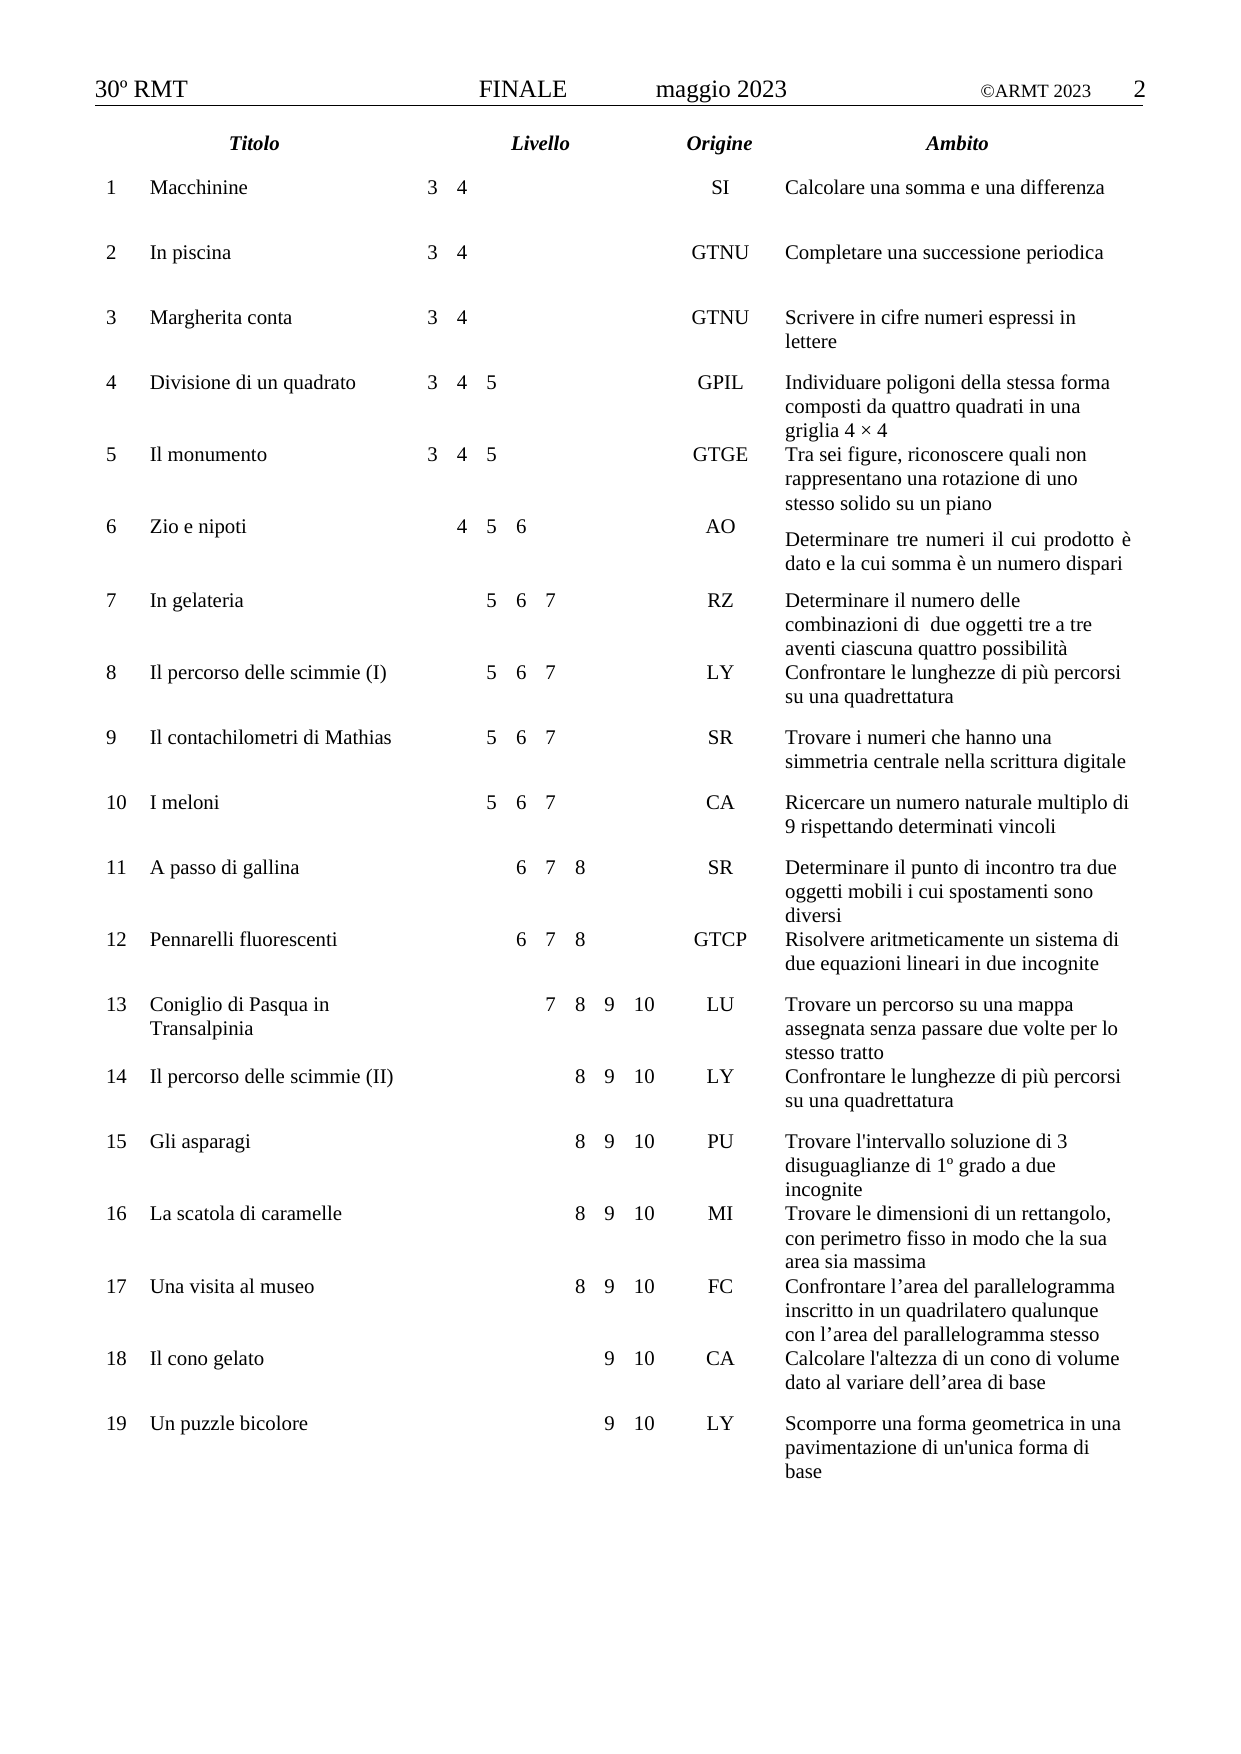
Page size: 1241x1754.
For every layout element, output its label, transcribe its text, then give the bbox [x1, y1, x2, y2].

table_cell [505, 1346, 534, 1411]
table_cell [534, 442, 563, 514]
table_cell [505, 992, 534, 1064]
table_cell 16 [95, 1201, 138, 1273]
table_cell 8 [564, 927, 593, 992]
table_cell Gli asparagi [138, 1129, 416, 1201]
table_cell 6 [505, 725, 534, 790]
table_cell 17 [95, 1274, 138, 1346]
table_cell [416, 515, 445, 588]
table_cell 12 [95, 927, 138, 992]
table_cell 14 [95, 1064, 138, 1129]
table_cell [505, 1129, 534, 1201]
table_cell LY [667, 1411, 774, 1483]
table_cell [445, 1346, 475, 1411]
table_cell 18 [95, 1346, 138, 1411]
table_cell 6 [95, 515, 138, 588]
table_cell [534, 1411, 563, 1483]
table_cell [505, 175, 534, 240]
table_cell Il monumento [138, 442, 416, 514]
table_cell Zio e nipoti [138, 515, 416, 588]
table_cell 9 [593, 1411, 622, 1483]
table_cell 10 [623, 1346, 667, 1411]
table_cell [505, 442, 534, 514]
table_cell [505, 1201, 534, 1273]
table_cell Il percorso delle scimmie (I) [138, 660, 416, 725]
table_cell [534, 1274, 563, 1346]
table_cell Margherita conta [138, 305, 416, 370]
table_cell Scomporre una forma geometrica in una pavimentazione di un'unica forma di base [774, 1411, 1143, 1483]
table_cell [416, 1411, 445, 1483]
table_cell [564, 442, 593, 514]
table_cell [475, 1346, 504, 1411]
table_cell [593, 305, 622, 370]
table_cell Completare una successione periodica [774, 240, 1143, 305]
table_cell Risolvere aritmeticamente un sistema di due equazioni lineari in due incognite [774, 927, 1143, 992]
table_cell [534, 1064, 563, 1129]
table_cell [475, 1411, 504, 1483]
table_cell 7 [534, 790, 563, 855]
table_cell Trovare l'intervallo soluzione di 3 disuguaglianze di 1º grado a due incognite [774, 1129, 1143, 1201]
table_cell 1 [95, 175, 138, 240]
table_cell [564, 515, 593, 588]
table_cell 6 [505, 855, 534, 927]
table_cell [445, 927, 475, 992]
table_header Ambito [774, 131, 1143, 175]
table_cell Ricercare un numero naturale multiplo di 9 rispettando determinati vincoli [774, 790, 1143, 855]
table_cell [564, 725, 593, 790]
table_cell 4 [445, 442, 475, 514]
table_cell [416, 927, 445, 992]
table_cell [475, 927, 504, 992]
table_cell [445, 855, 475, 927]
table_cell 8 [564, 1064, 593, 1129]
table_cell 9 [593, 1274, 622, 1346]
table_cell [534, 1346, 563, 1411]
table_cell [505, 240, 534, 305]
table_cell [445, 725, 475, 790]
table_cell GTCP [667, 927, 774, 992]
table_cell 8 [564, 992, 593, 1064]
table_cell [445, 660, 475, 725]
table_cell 3 [95, 305, 138, 370]
table_cell [475, 1064, 504, 1129]
table_cell [475, 1274, 504, 1346]
table_cell [416, 725, 445, 790]
table_cell [445, 1274, 475, 1346]
table_cell Un puzzle bicolore [138, 1411, 416, 1483]
table_cell Trovare un percorso su una mappa assegnata senza passare due volte per lo stesso tratto [774, 992, 1143, 1064]
table_cell [475, 855, 504, 927]
table_cell 3 [416, 370, 445, 442]
table_cell [623, 725, 667, 790]
table_cell 9 [593, 1201, 622, 1273]
table_cell [505, 370, 534, 442]
table_cell 4 [445, 175, 475, 240]
table_cell 9 [95, 725, 138, 790]
table_cell 3 [416, 305, 445, 370]
table_cell [534, 370, 563, 442]
table_cell 4 [445, 515, 475, 588]
table_cell [505, 305, 534, 370]
table_cell LU [667, 992, 774, 1064]
table_cell [416, 588, 445, 660]
table_cell 11 [95, 855, 138, 927]
table_cell [475, 175, 504, 240]
table_cell Determinare il punto di incontro tra due oggetti mobili i cui spostamenti sono diversi [774, 855, 1143, 927]
table_cell Il percorso delle scimmie (II) [138, 1064, 416, 1129]
table_cell 2 [95, 240, 138, 305]
table_cell 8 [564, 1274, 593, 1346]
table_cell [445, 1411, 475, 1483]
table_cell [505, 1274, 534, 1346]
table_cell 15 [95, 1129, 138, 1201]
table_cell [623, 515, 667, 588]
table_cell [623, 175, 667, 240]
table_cell Trovare le dimensioni di un rettangolo, con perimetro fisso in modo che la sua area sia massima [774, 1201, 1143, 1273]
table_cell [623, 588, 667, 660]
table_cell [593, 370, 622, 442]
table_cell Confrontare le lunghezze di più percorsi su una quadrettatura [774, 1064, 1143, 1129]
table_cell MI [667, 1201, 774, 1273]
table_cell [564, 660, 593, 725]
table_cell Trovare i numeri che hanno una simmetria centrale nella scrittura digitale [774, 725, 1143, 790]
table_cell [623, 927, 667, 992]
table_cell [564, 175, 593, 240]
table_cell 6 [505, 790, 534, 855]
table_cell 3 [416, 175, 445, 240]
table_cell [445, 1129, 475, 1201]
table_cell [475, 1201, 504, 1273]
table_cell [416, 1201, 445, 1273]
table_cell 5 [475, 790, 504, 855]
table_cell 5 [475, 442, 504, 514]
table_cell 5 [95, 442, 138, 514]
table_cell [564, 305, 593, 370]
table_cell [623, 305, 667, 370]
table_cell Divisione di un quadrato [138, 370, 416, 442]
table_cell SI [667, 175, 774, 240]
table_cell 9 [593, 1346, 622, 1411]
table_cell 4 [445, 370, 475, 442]
table_cell Calcolare una somma e una differenza [774, 175, 1143, 240]
table_cell [593, 175, 622, 240]
table_cell 10 [623, 1411, 667, 1483]
table_cell [445, 992, 475, 1064]
table_cell [475, 240, 504, 305]
table_cell 3 [416, 240, 445, 305]
table_cell 10 [623, 1201, 667, 1273]
table_cell Tra sei figure, riconoscere quali non rappresentano una rotazione di uno stesso solido su un piano [774, 442, 1143, 514]
table_cell LY [667, 1064, 774, 1129]
table_cell [564, 370, 593, 442]
table_cell AO [667, 515, 774, 588]
table_cell [564, 240, 593, 305]
table_cell [564, 588, 593, 660]
table_cell Macchinine [138, 175, 416, 240]
table_cell GTNU [667, 305, 774, 370]
table_cell 10 [623, 1129, 667, 1201]
table_cell 10 [95, 790, 138, 855]
table_cell [534, 1129, 563, 1201]
table_cell [593, 660, 622, 725]
table_cell [623, 855, 667, 927]
table_cell [534, 175, 563, 240]
table_cell 5 [475, 370, 504, 442]
table_cell 9 [593, 992, 622, 1064]
table_cell [623, 660, 667, 725]
table_cell 7 [534, 660, 563, 725]
table_cell Coniglio di Pasqua in Transalpinia [138, 992, 416, 1064]
table_cell Scrivere in cifre numeri espressi in lettere [774, 305, 1143, 370]
table_cell [564, 1346, 593, 1411]
table_cell Una visita al museo [138, 1274, 416, 1346]
table_cell [623, 790, 667, 855]
table_cell Calcolare l'altezza di un cono di volume dato al variare dell’area di base [774, 1346, 1143, 1411]
table_cell [623, 240, 667, 305]
table_cell 9 [593, 1129, 622, 1201]
table_cell 5 [475, 588, 504, 660]
table_cell [416, 790, 445, 855]
table_cell [534, 515, 563, 588]
table_cell 19 [95, 1411, 138, 1483]
table_cell 8 [564, 855, 593, 927]
table_cell 10 [623, 1064, 667, 1129]
table_cell [416, 855, 445, 927]
table_cell [623, 442, 667, 514]
table_cell 6 [505, 515, 534, 588]
table_cell 6 [505, 588, 534, 660]
table_header Origine [667, 131, 774, 175]
table_cell [534, 1201, 563, 1273]
table_cell In piscina [138, 240, 416, 305]
table_cell [593, 725, 622, 790]
table_cell 5 [475, 660, 504, 725]
table_cell Pennarelli fluorescenti [138, 927, 416, 992]
table_cell [623, 370, 667, 442]
table_cell 10 [623, 992, 667, 1064]
table_cell 9 [593, 1064, 622, 1129]
table_cell 5 [475, 725, 504, 790]
table_cell [593, 442, 622, 514]
table_cell [445, 588, 475, 660]
table_cell LY [667, 660, 774, 725]
table_cell 13 [95, 992, 138, 1064]
table_cell 7 [95, 588, 138, 660]
table_cell 7 [534, 855, 563, 927]
table_cell CA [667, 1346, 774, 1411]
table_cell [593, 927, 622, 992]
table_cell [416, 660, 445, 725]
table_header Livello [416, 131, 667, 175]
table_cell 4 [95, 370, 138, 442]
table_cell RZ [667, 588, 774, 660]
table_cell 6 [505, 660, 534, 725]
table_cell FC [667, 1274, 774, 1346]
table_cell [416, 1274, 445, 1346]
table_cell [593, 855, 622, 927]
table_cell I meloni [138, 790, 416, 855]
table_cell CA [667, 790, 774, 855]
table_cell [445, 790, 475, 855]
table_cell 4 [445, 240, 475, 305]
table_cell Il cono gelato [138, 1346, 416, 1411]
table_cell [475, 1129, 504, 1201]
table_cell 3 [416, 442, 445, 514]
table_cell [564, 1411, 593, 1483]
table_cell [593, 515, 622, 588]
table_cell [445, 1064, 475, 1129]
table_cell 7 [534, 588, 563, 660]
table_cell [593, 790, 622, 855]
table_cell 4 [445, 305, 475, 370]
table_cell SR [667, 855, 774, 927]
table_cell [416, 992, 445, 1064]
table_cell Confrontare l’area del parallelogramma inscritto in un quadrilatero qualunque con l’area del parallelogramma stesso [774, 1274, 1143, 1346]
table_cell [416, 1346, 445, 1411]
table_cell [534, 305, 563, 370]
table_cell 8 [95, 660, 138, 725]
table_cell [593, 588, 622, 660]
table_cell [475, 305, 504, 370]
table_cell Il contachilometri di Mathias [138, 725, 416, 790]
table_cell Determinare il numero delle combinazioni di due oggetti tre a tre aventi ciascuna quattro possibilità [774, 588, 1143, 660]
table_cell 5 [475, 515, 504, 588]
table_cell 6 [505, 927, 534, 992]
table_cell A passo di gallina [138, 855, 416, 927]
table_cell [505, 1411, 534, 1483]
table_cell La scatola di caramelle [138, 1201, 416, 1273]
table_cell Individuare poligoni della stessa forma composti da quattro quadrati in una griglia 4 × 4 [774, 370, 1143, 442]
table_cell In gelateria [138, 588, 416, 660]
table_cell PU [667, 1129, 774, 1201]
table_cell 10 [623, 1274, 667, 1346]
table_cell 7 [534, 725, 563, 790]
table_cell [505, 1064, 534, 1129]
table_cell GTGE [667, 442, 774, 514]
table_cell [564, 790, 593, 855]
table_cell GTNU [667, 240, 774, 305]
table_cell [445, 1201, 475, 1273]
table_cell [593, 240, 622, 305]
table_cell 7 [534, 992, 563, 1064]
table_cell [534, 240, 563, 305]
table_cell [416, 1064, 445, 1129]
table_cell 7 [534, 927, 563, 992]
table_cell 8 [564, 1201, 593, 1273]
table_cell Determinare tre numeri il cui prodotto è dato e la cui somma è un numero dispari [774, 515, 1143, 588]
table_cell [475, 992, 504, 1064]
table_cell 8 [564, 1129, 593, 1201]
table_cell [416, 1129, 445, 1201]
table_cell SR [667, 725, 774, 790]
table_header Titolo [95, 131, 416, 175]
table_cell GPIL [667, 370, 774, 442]
table_cell Confrontare le lunghezze di più percorsi su una quadrettatura [774, 660, 1143, 725]
